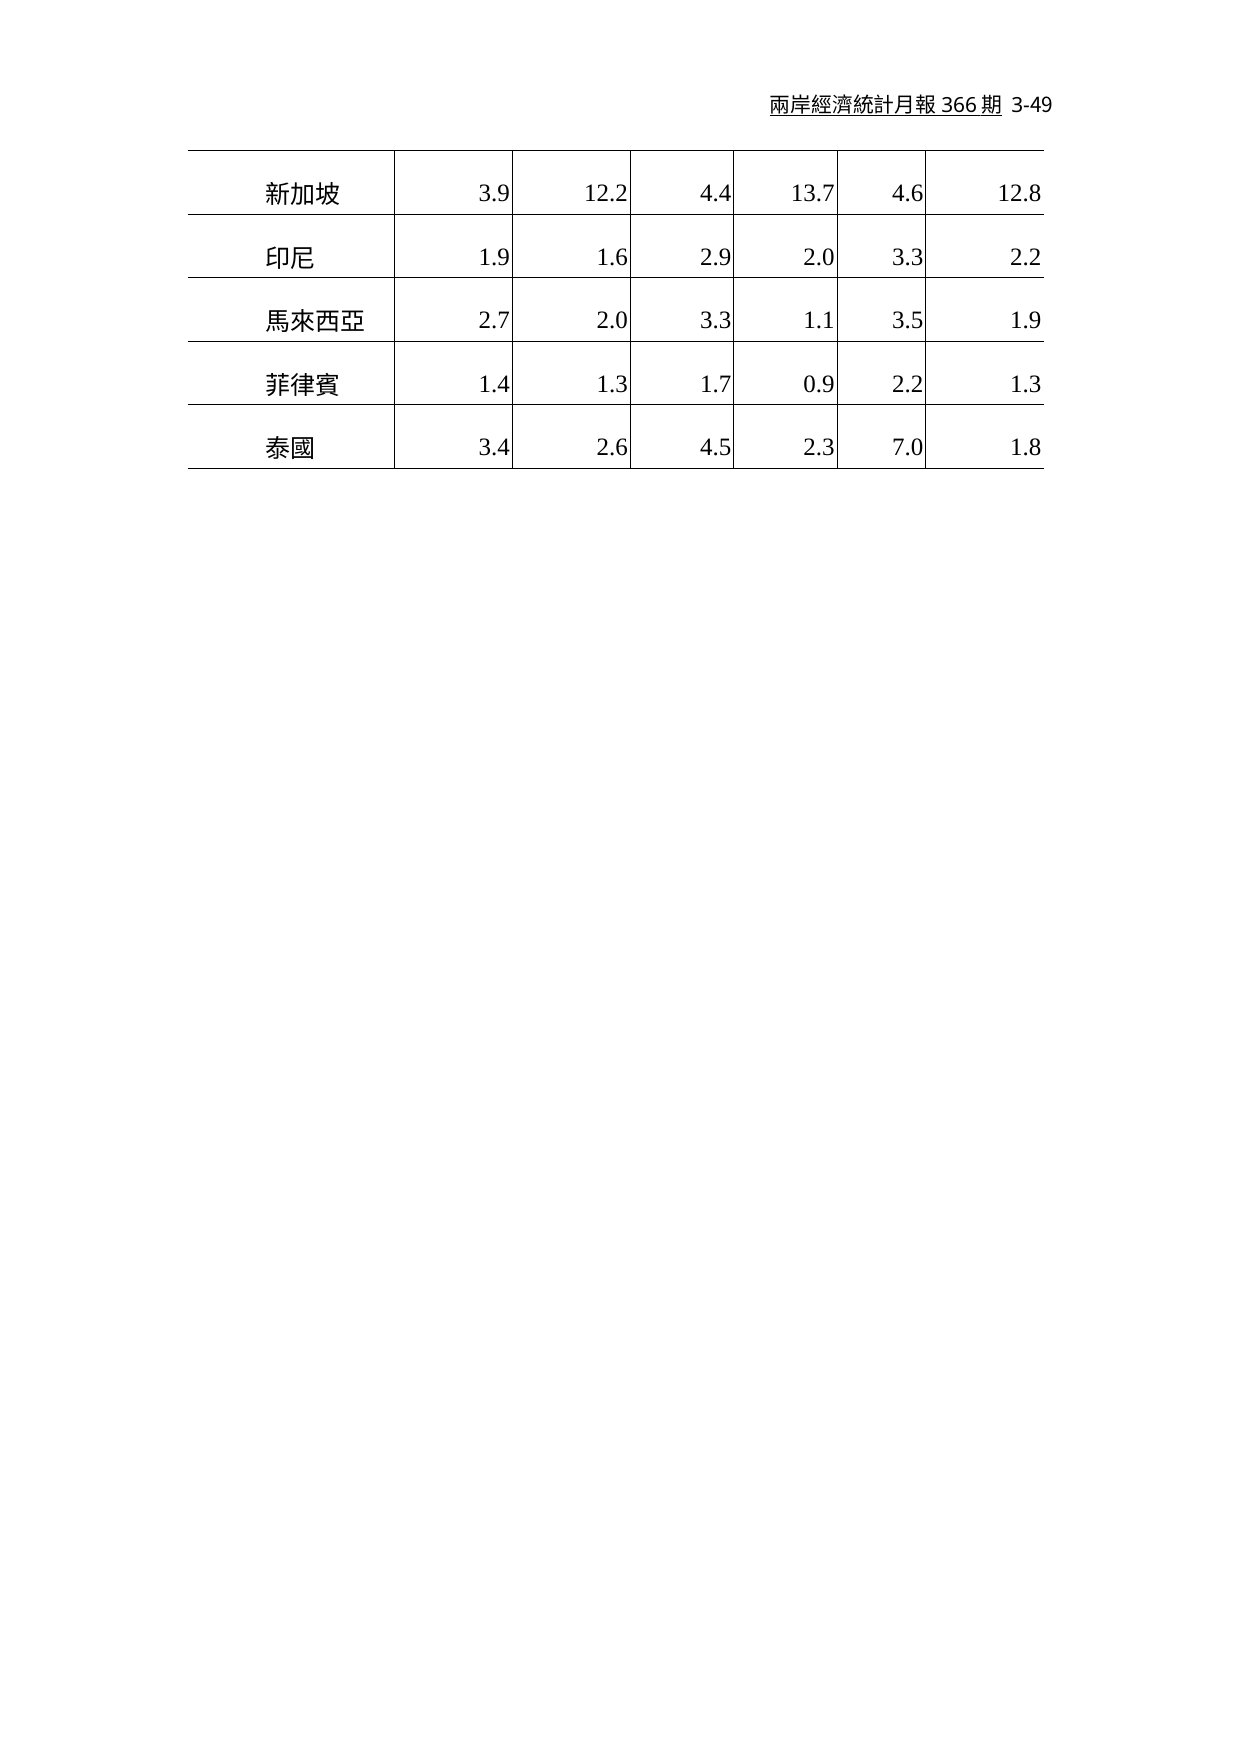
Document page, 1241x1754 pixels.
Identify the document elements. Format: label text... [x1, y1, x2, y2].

table_cell 2.3 [734, 405, 837, 468]
table_cell 7.0 [838, 405, 925, 468]
table_cell 0.9 [734, 342, 837, 404]
table_cell 1.3 [513, 342, 630, 404]
table_cell 1.3 [926, 342, 1044, 404]
table_cell 1.9 [926, 278, 1044, 341]
table_cell 1.9 [395, 215, 512, 277]
table_cell 3.9 [395, 151, 512, 213]
table_cell 1.8 [926, 405, 1044, 468]
table_cell 新加坡 [188, 151, 394, 213]
table_cell 2.7 [395, 278, 512, 341]
table_cell 1.1 [734, 278, 837, 341]
table_cell 13.7 [734, 151, 837, 213]
table_cell 1.6 [513, 215, 630, 277]
table_cell 3.5 [838, 278, 925, 341]
table_cell 2.9 [631, 215, 733, 277]
table_cell 菲律賓 [188, 342, 394, 404]
table_cell 2.2 [838, 342, 925, 404]
table_cell 1.4 [395, 342, 512, 404]
table_cell 泰國 [188, 405, 394, 468]
table_cell 12.8 [926, 151, 1044, 213]
table_cell 馬來西亞 [188, 278, 394, 341]
table_cell 4.6 [838, 151, 925, 213]
table_cell 4.4 [631, 151, 733, 213]
table_cell 12.2 [513, 151, 630, 213]
table_cell 2.2 [926, 215, 1044, 277]
table_cell 3.3 [838, 215, 925, 277]
table_cell 4.5 [631, 405, 733, 468]
table_cell 2.6 [513, 405, 630, 468]
table_cell 3.4 [395, 405, 512, 468]
table_cell 印尼 [188, 215, 394, 277]
table_cell 2.0 [513, 278, 630, 341]
table_cell 2.0 [734, 215, 837, 277]
table_cell 3.3 [631, 278, 733, 341]
table_cell 1.7 [631, 342, 733, 404]
